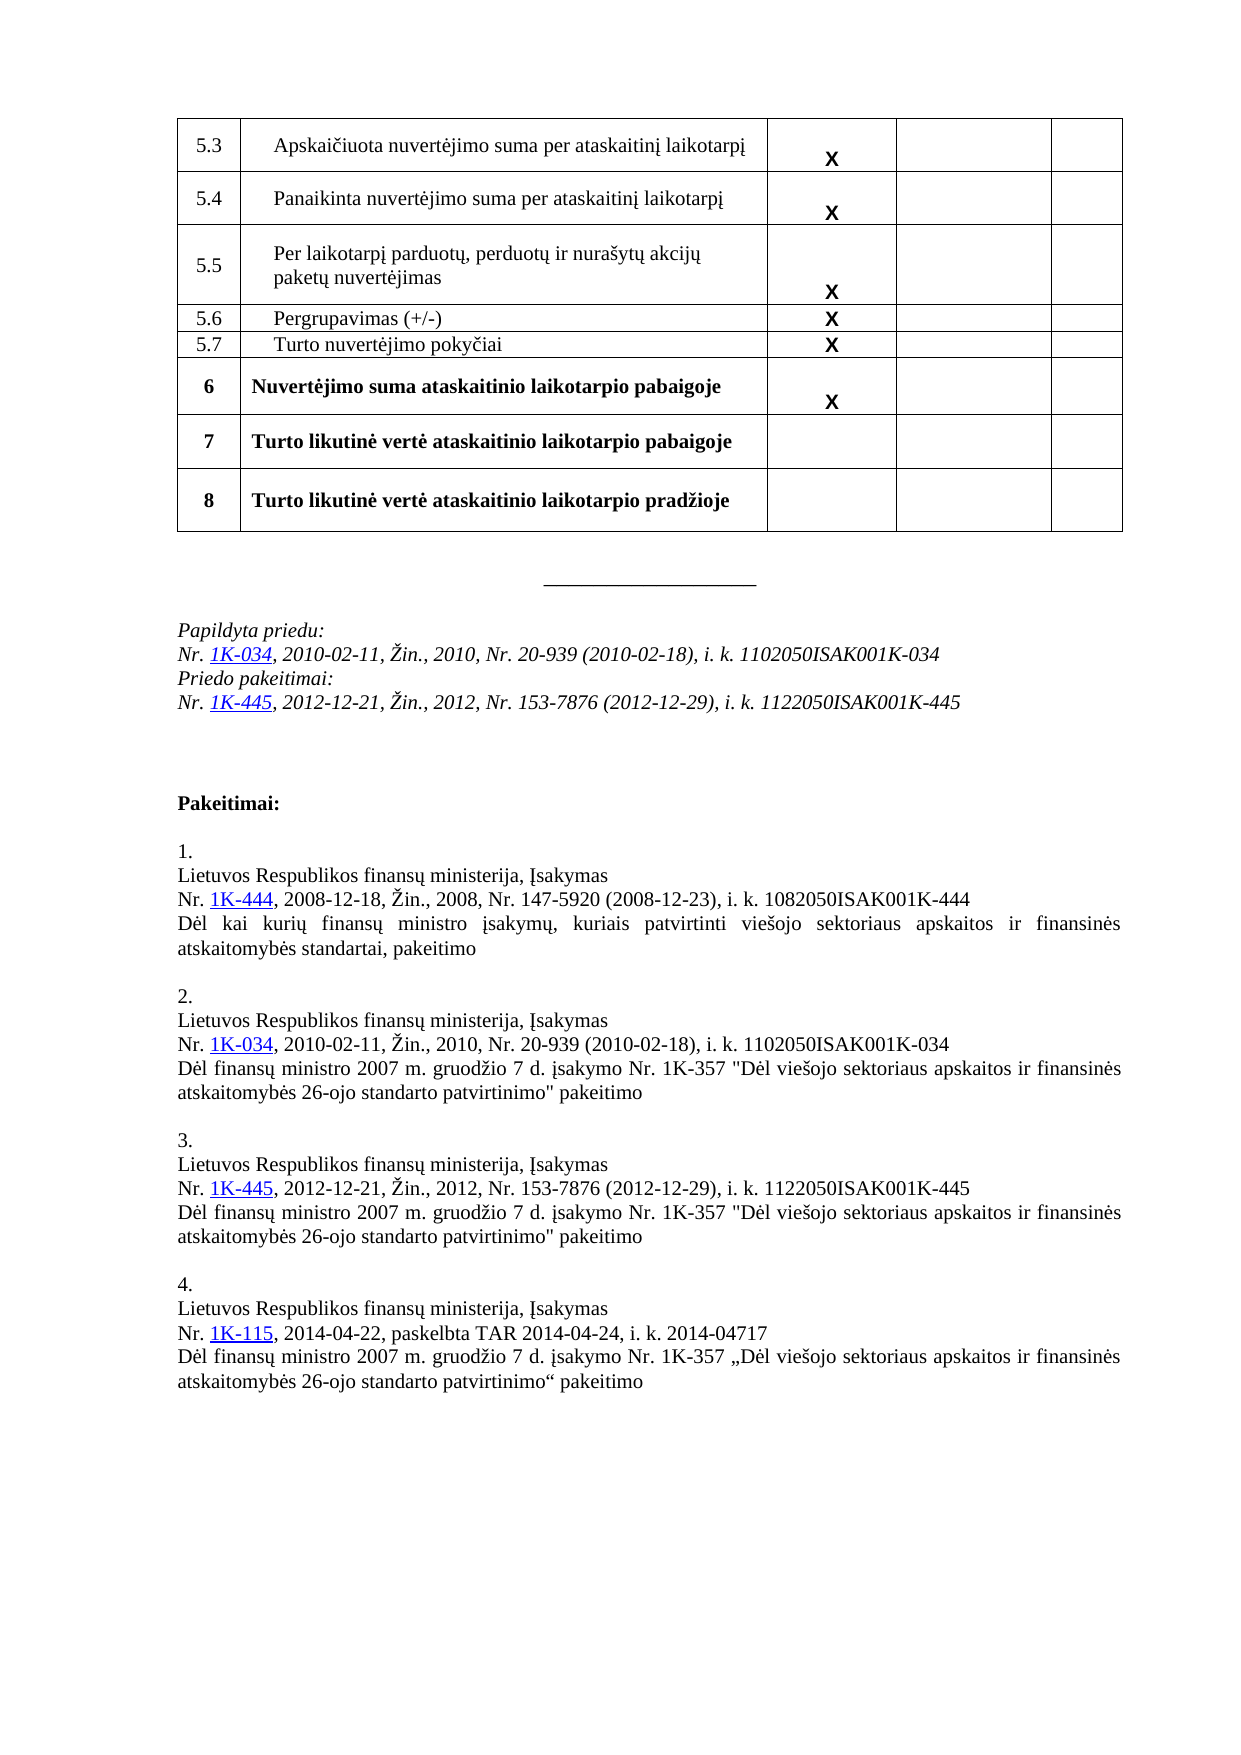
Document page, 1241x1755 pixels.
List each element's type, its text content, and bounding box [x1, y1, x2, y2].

table_cell [1052, 358, 1122, 413]
text Nr. 1K-445, 2012-12-21, Žin., 2012, Nr. 153-7876 (2012-12-29), i. k. 1122050ISAK001K-445 [177, 1176, 1122, 1200]
text Nr. 1K-034, 2010-02-11, Žin., 2010, Nr. 20-939 (2010-02-18), i. k. 1102050ISAK001K-034 [177, 1032, 1122, 1056]
table_cell X [768, 172, 896, 224]
table_cell Pergrupavimas (+/-) [241, 305, 767, 331]
text 1. [177, 839, 1122, 863]
text 3. [177, 1128, 1122, 1152]
table_cell [768, 415, 896, 468]
table_cell 5.3 [178, 119, 240, 171]
table_cell [897, 225, 1051, 304]
table_cell [1052, 172, 1122, 224]
table_cell 5.6 [178, 305, 240, 331]
table_cell Turto nuvertėjimo pokyčiai [241, 332, 767, 357]
table_cell [1052, 469, 1122, 531]
table_cell [1052, 415, 1122, 468]
table_cell 7 [178, 415, 240, 468]
text Lietuvos Respublikos finansų ministerija, Įsakymas [177, 1008, 1122, 1032]
table_cell [897, 332, 1051, 357]
text Papildyta priedu: [177, 618, 1122, 642]
table_cell 5.4 [178, 172, 240, 224]
table_cell [768, 469, 896, 531]
table_cell [1052, 332, 1122, 357]
table_cell [897, 172, 1051, 224]
table_cell [897, 469, 1051, 531]
table_cell [1052, 119, 1122, 171]
text Nr. 1K-115, 2014-04-22, paskelbta TAR 2014-04-24, i. k. 2014-04717 [177, 1320, 1122, 1344]
text Dėl kai kurių finansų ministro įsakymų, kuriais patvirtinti viešojo sektoriaus apskaitos ir finansinės atskaitomybės standartai, pakeitimo [177, 911, 1122, 959]
table_cell 5.5 [178, 225, 240, 304]
text Lietuvos Respublikos finansų ministerija, Įsakymas [177, 1152, 1122, 1176]
text Dėl finansų ministro 2007 m. gruodžio 7 d. įsakymo Nr. 1K-357 "Dėl viešojo sektoriaus apskaitos ir finansinės atskaitomybės 26-ojo standarto patvirtinimo" pakeitimo [177, 1200, 1122, 1248]
text Lietuvos Respublikos finansų ministerija, Įsakymas [177, 863, 1122, 887]
table_cell X [768, 332, 896, 357]
table_cell [1052, 305, 1122, 331]
text Lietuvos Respublikos finansų ministerija, Įsakymas [177, 1296, 1122, 1320]
text Dėl finansų ministro 2007 m. gruodžio 7 d. įsakymo Nr. 1K-357 „Dėl viešojo sektoriaus apskaitos ir finansinės atskaitomybės 26-ojo standarto patvirtinimo“ pakeitimo [177, 1344, 1122, 1393]
text Nr. 1K-444, 2008-12-18, Žin., 2008, Nr. 147-5920 (2008-12-23), i. k. 1082050ISAK001K-444 [177, 887, 1122, 911]
table_cell [897, 415, 1051, 468]
text Nr. 1K-445, 2012-12-21, Žin., 2012, Nr. 153-7876 (2012-12-29), i. k. 1122050ISAK001K-445 [177, 690, 1122, 714]
table_cell X [768, 119, 896, 171]
table_cell Nuvertėjimo suma ataskaitinio laikotarpio pabaigoje [241, 358, 767, 413]
table_cell X [768, 358, 896, 413]
table_cell Turto likutinė vertė ataskaitinio laikotarpio pabaigoje [241, 415, 767, 468]
text Nr. 1K-034, 2010-02-11, Žin., 2010, Nr. 20-939 (2010-02-18), i. k. 1102050ISAK001K-034 [177, 642, 1122, 666]
text 2. [177, 983, 1122, 1008]
table_cell Apskaičiuota nuvertėjimo suma per ataskaitinį laikotarpį [241, 119, 767, 171]
text Priedo pakeitimai: [177, 666, 1122, 690]
text Dėl finansų ministro 2007 m. gruodžio 7 d. įsakymo Nr. 1K-357 "Dėl viešojo sektoriaus apskaitos ir finansinės atskaitomybės 26-ojo standarto patvirtinimo" pakeitimo [177, 1056, 1122, 1104]
table_cell Panaikinta nuvertėjimo suma per ataskaitinį laikotarpį [241, 172, 767, 224]
table_cell [897, 358, 1051, 413]
table_cell 6 [178, 358, 240, 413]
table_cell Per laikotarpį parduotų, perduotų ir nurašytų akcijų paketų nuvertėjimas [241, 225, 767, 304]
text Pakeitimai: [177, 791, 1122, 815]
table_cell [1052, 225, 1122, 304]
table_cell X [768, 225, 896, 304]
table_cell [897, 119, 1051, 171]
text 4. [177, 1272, 1122, 1296]
table_cell Turto likutinė vertė ataskaitinio laikotarpio pradžioje [241, 469, 767, 531]
text _________________ [177, 560, 1122, 589]
table_cell 5.7 [178, 332, 240, 357]
table_cell 8 [178, 469, 240, 531]
table_cell X [768, 305, 896, 331]
table_cell [897, 305, 1051, 331]
